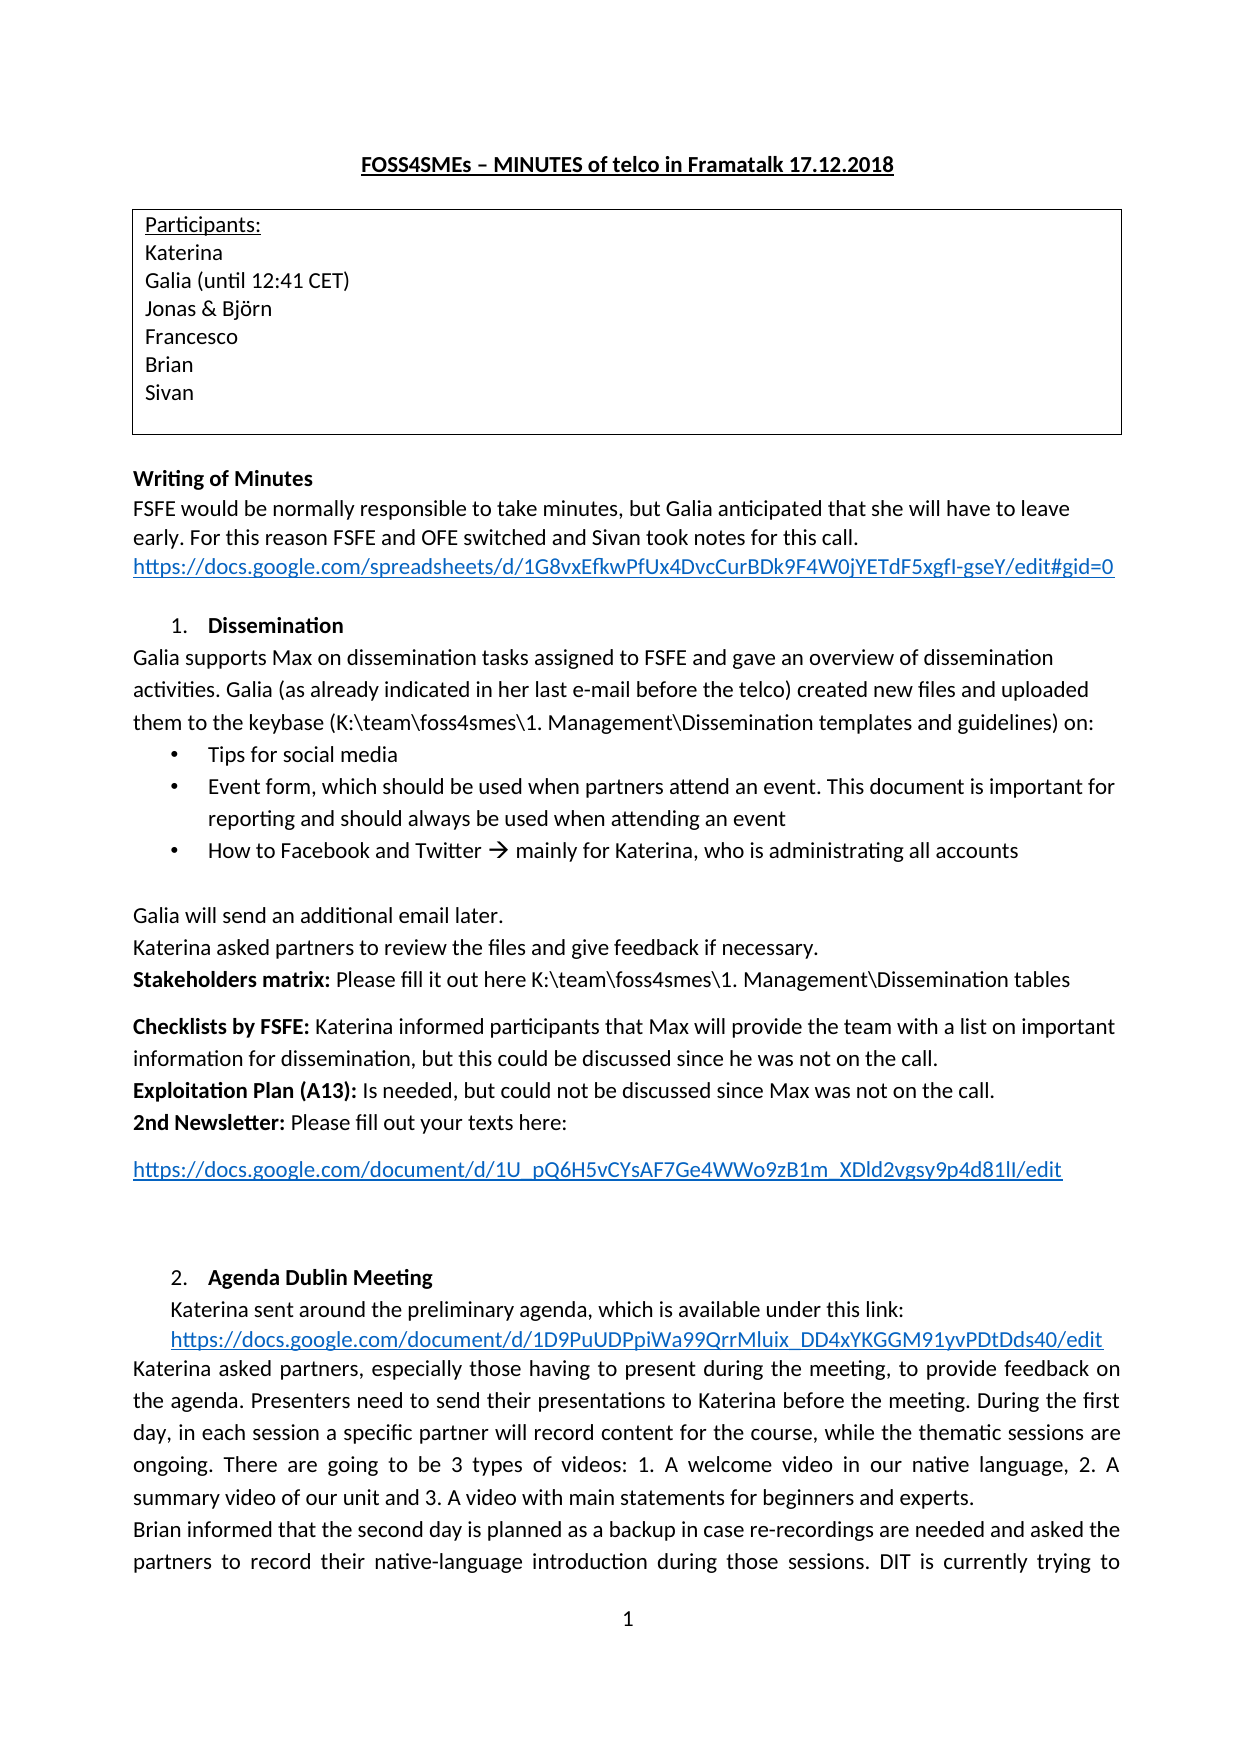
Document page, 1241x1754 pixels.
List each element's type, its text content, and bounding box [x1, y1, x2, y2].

list How to Facebook and Twitter  mainly for Katerina, who is administrating all accounts [170, 837, 1122, 864]
text FOSS4SMEs – MINUTES of telco in Framatalk 17.12.2018 [133, 150, 1122, 178]
text FSFE would be normally responsible to take minutes, but Galia anticipated that she will have to leave early. For this reason FSFE and OFE switched and Sivan took notes for this call. [133, 494, 1122, 551]
text Katerina asked partners, especially those having to present during the meeting, to provide feedback on the agenda. Presenters need to send their presentations to Katerina before the meeting. During the first day, in each session a specific partner will record content for the course, while the thematic sessions are ongoing. There are going to be 3 types of videos: 1. A welcome video in our native language, 2. A summary video of our unit and 3. A video with main statements for beginners and experts. [133, 1354, 1122, 1511]
text Katerina asked partners to review the files and give feedback if necessary. [133, 933, 1122, 961]
text Galia supports Max on dissemination tasks assigned to FSFE and gave an overview of dissemination activities. Galia (as already indicated in her last e-mail before the telco) created new files and uploaded them to the keybase (K:\team\foss4smes\1. Management\Dissemination templates and guidelines) on: [133, 643, 1122, 736]
text Katerina sent around the preliminary agenda, which is available under this link: https://docs.google.com/document/d/1D9PuUDPpiWa99QrrMluix_DD4xYKGGM91yvPDtDds40/edit [170, 1295, 1122, 1353]
list Event form, which should be used when partners attend an event. This document is important for reporting and should always be used when attending an event [170, 772, 1122, 832]
list Agenda Dublin Meeting [170, 1263, 1122, 1291]
text Writing of Minutes [133, 464, 1122, 492]
text Galia will send an additional email later. [133, 901, 1122, 929]
text Brian informed that the second day is planned as a backup in case re-recordings are needed and asked the partners to record their native-language introduction during those sessions. DIT is currently trying to [133, 1515, 1122, 1575]
table_header Participants: Katerina Galia (until 12:41 CET) Jonas & Björn Francesco Brian Sivan [133, 210, 1121, 434]
list Tips for social media [170, 740, 1122, 768]
text Stakeholders matrix: Please fill it out here K:\team\foss4smes\1. Management\Dissemination tables [133, 965, 1122, 993]
text https://docs.google.com/document/d/1U_pQ6H5vCYsAF7Ge4WWo9zB1m_XDld2vgsy9p4d81lI/edit [133, 1155, 1122, 1183]
text https://docs.google.com/spreadsheets/d/1G8vxEfkwPfUx4DvcCurBDk9F4W0jYETdF5xgfI-gseY/edit#gid=0 [133, 552, 1122, 581]
text Checklists by FSFE: Katerina informed participants that Max will provide the team with a list on important information for dissemination, but this could be discussed since he was not on the call. [133, 1012, 1122, 1072]
text Exploitation Plan (A13): Is needed, but could not be discussed since Max was not on the call. [133, 1076, 1122, 1104]
list Dissemination [170, 611, 1122, 639]
text 2nd Newsletter: Please fill out your texts here: [133, 1108, 1122, 1136]
